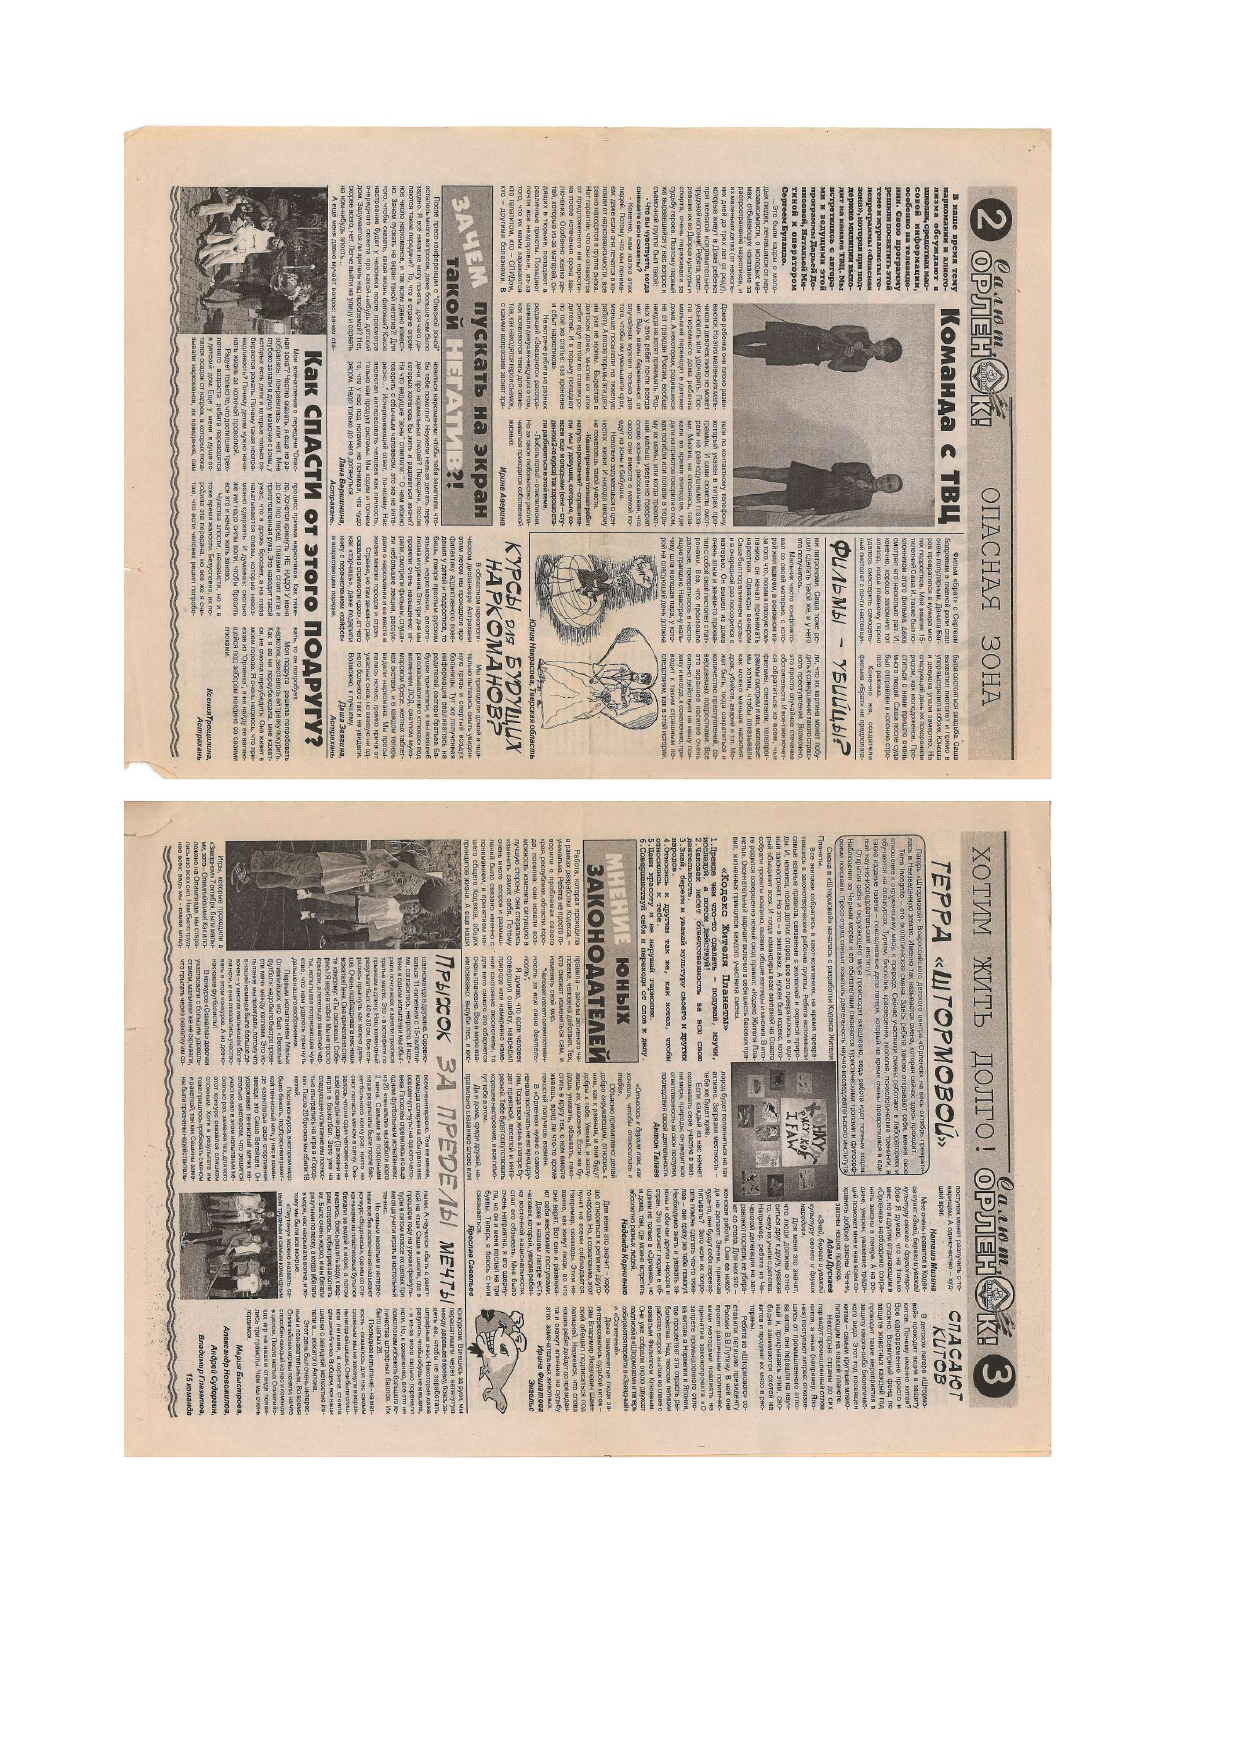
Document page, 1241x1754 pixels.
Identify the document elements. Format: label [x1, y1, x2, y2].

picture [118, 796, 1056, 1462]
picture [118, 118, 1056, 784]
